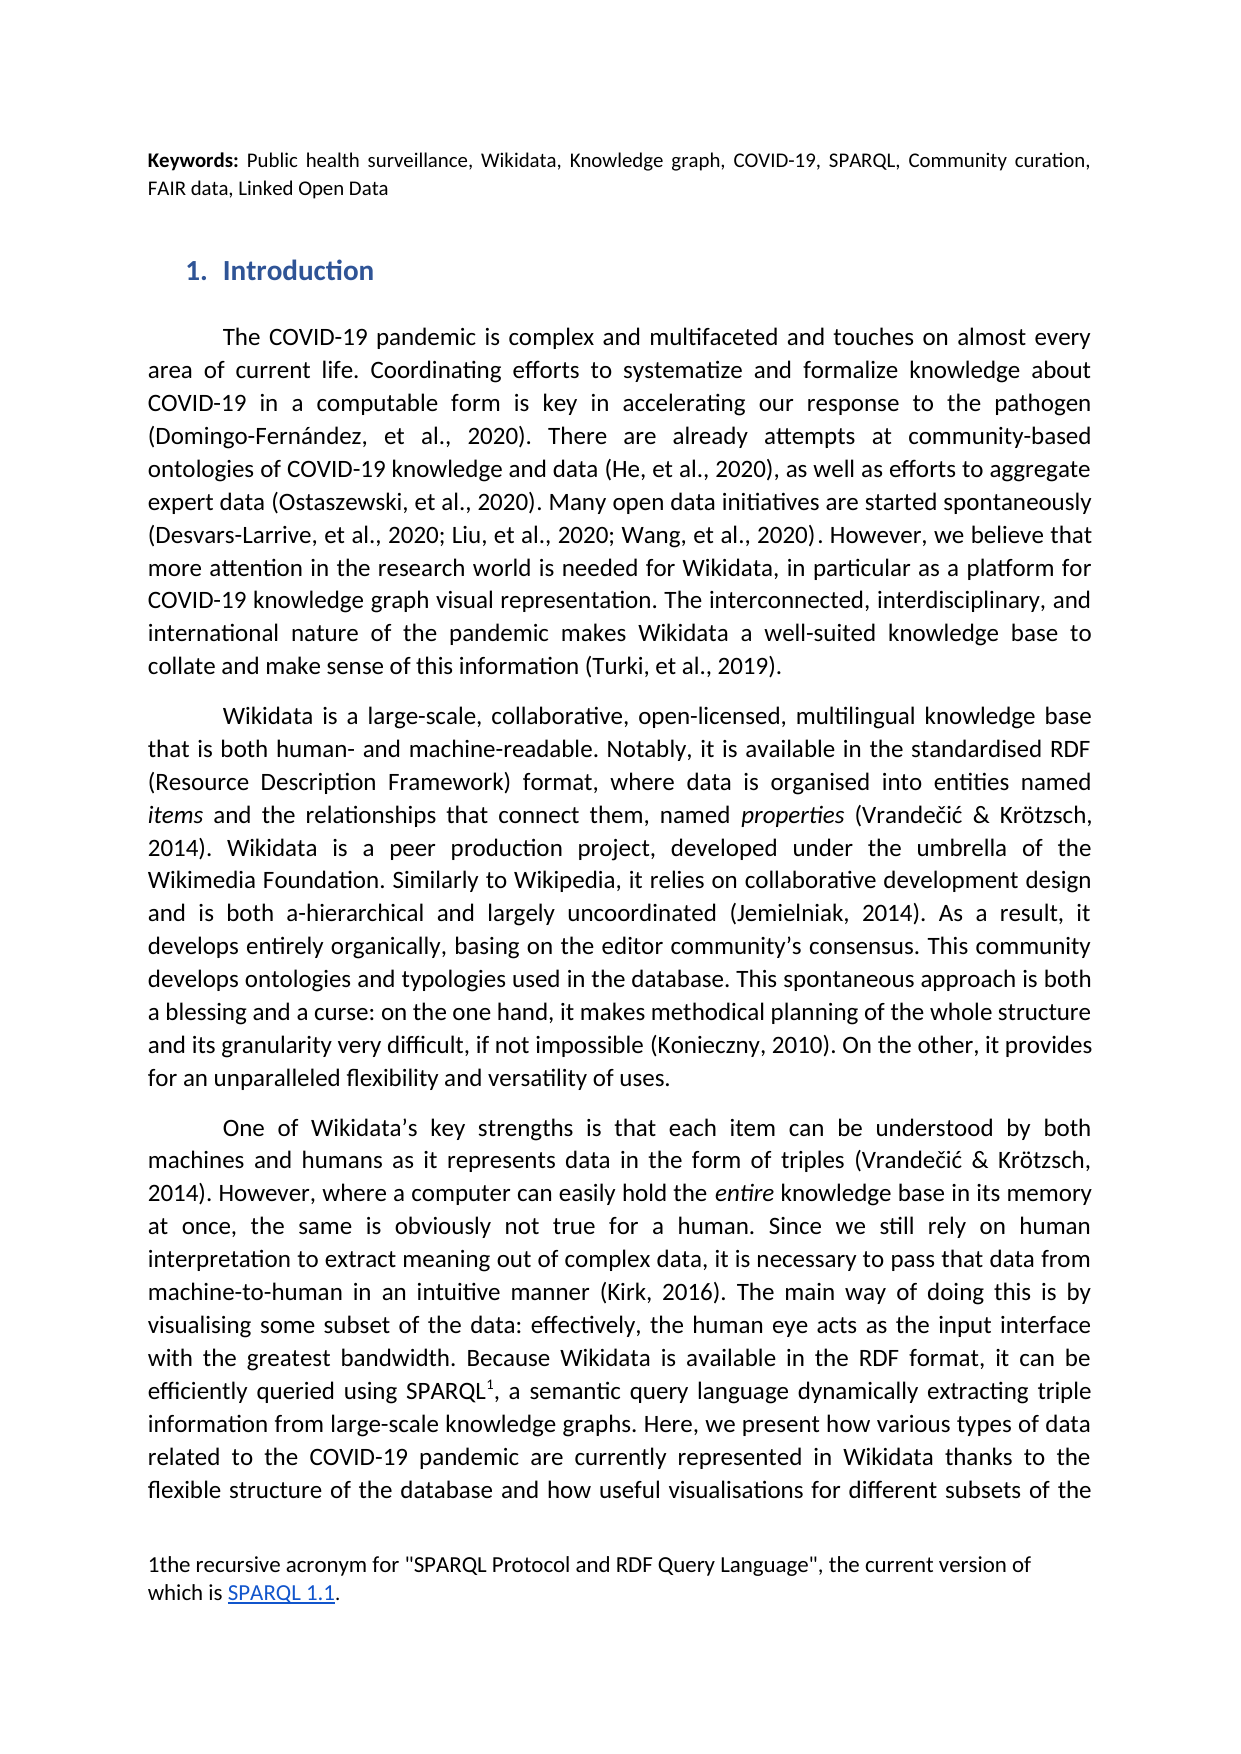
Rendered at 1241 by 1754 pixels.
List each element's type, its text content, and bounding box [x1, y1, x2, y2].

text the recursive acronym for "SPARQL Protocol and RDF Query Language", the current version of which is SPARQL 1.1. [148, 1550, 1093, 1606]
text The COVID-19 pandemic is complex and multifaceted and touches on almost every area of current life. Coordinating efforts to systematize and formalize knowledge about COVID-19 in a computable form is key in accelerating our response to the pathogen (Domingo-Fernández, et al., 2020). There are already attempts at community-based ontologies of COVID-19 knowledge and data (He, et al., 2020), as well as efforts to aggregate expert data (Ostaszewski, et al., 2020). Many open data initiatives are started spontaneously (Desvars-Larrive, et al., 2020; Liu, et al., 2020; Wang, et al., 2020). However, we believe that more attention in the research world is needed for Wikidata, in particular as a platform for COVID-19 knowledge graph visual representation. The interconnected, interdisciplinary, and international nature of the pandemic makes Wikidata a well-suited knowledge base to collate and make sense of this information (Turki, et al., 2019). [148, 321, 1093, 681]
text Wikidata is a large-scale, collaborative, open-licensed, multilingual knowledge base that is both human- and machine-readable. Notably, it is available in the standardised RDF (Resource Description Framework) format, where data is organised into entities named items and the relationships that connect them, named properties (Vrandečić & Krötzsch, 2014). Wikidata is a peer production project, developed under the umbrella of the Wikimedia Foundation. Similarly to Wikipedia, it relies on collaborative development design and is both a-hierarchical and largely uncoordinated (Jemielniak, 2014). As a result, it develops entirely organically, basing on the editor community’s consensus. This community develops ontologies and typologies used in the database. This spontaneous approach is both a blessing and a curse: on the one hand, it makes methodical planning of the whole structure and its granularity very difficult, if not impossible (Konieczny, 2010). On the other, it provides for an unparalleled flexibility and versatility of uses. [148, 700, 1093, 1093]
text One of Wikidata’s key strengths is that each item can be understood by both machines and humans as it represents data in the form of triples (Vrandečić & Krötzsch, 2014). However, where a computer can easily hold the entire knowledge base in its memory at once, the same is obviously not true for a human. Since we still rely on human interpretation to extract meaning out of complex data, it is necessary to pass that data from machine-to-human in an intuitive manner (Kirk, 2016). The main way of doing this is by visualising some subset of the data: effectively, the human eye acts as the input interface with the greatest bandwidth. Because Wikidata is available in the RDF format, it can be efficiently queried using SPARQL, a semantic query language dynamically extracting triple information from large-scale knowledge graphs. Here, we present how various types of data related to the COVID-19 pandemic are currently represented in Wikidata thanks to the flexible structure of the database and how useful visualisations for different subsets of the [148, 1112, 1093, 1504]
subtitle Introduction [185, 252, 1093, 288]
text Keywords: Public health surveillance, Wikidata, Knowledge graph, COVID-19, SPARQL, Community curation, FAIR data, Linked Open Data [148, 148, 1093, 200]
